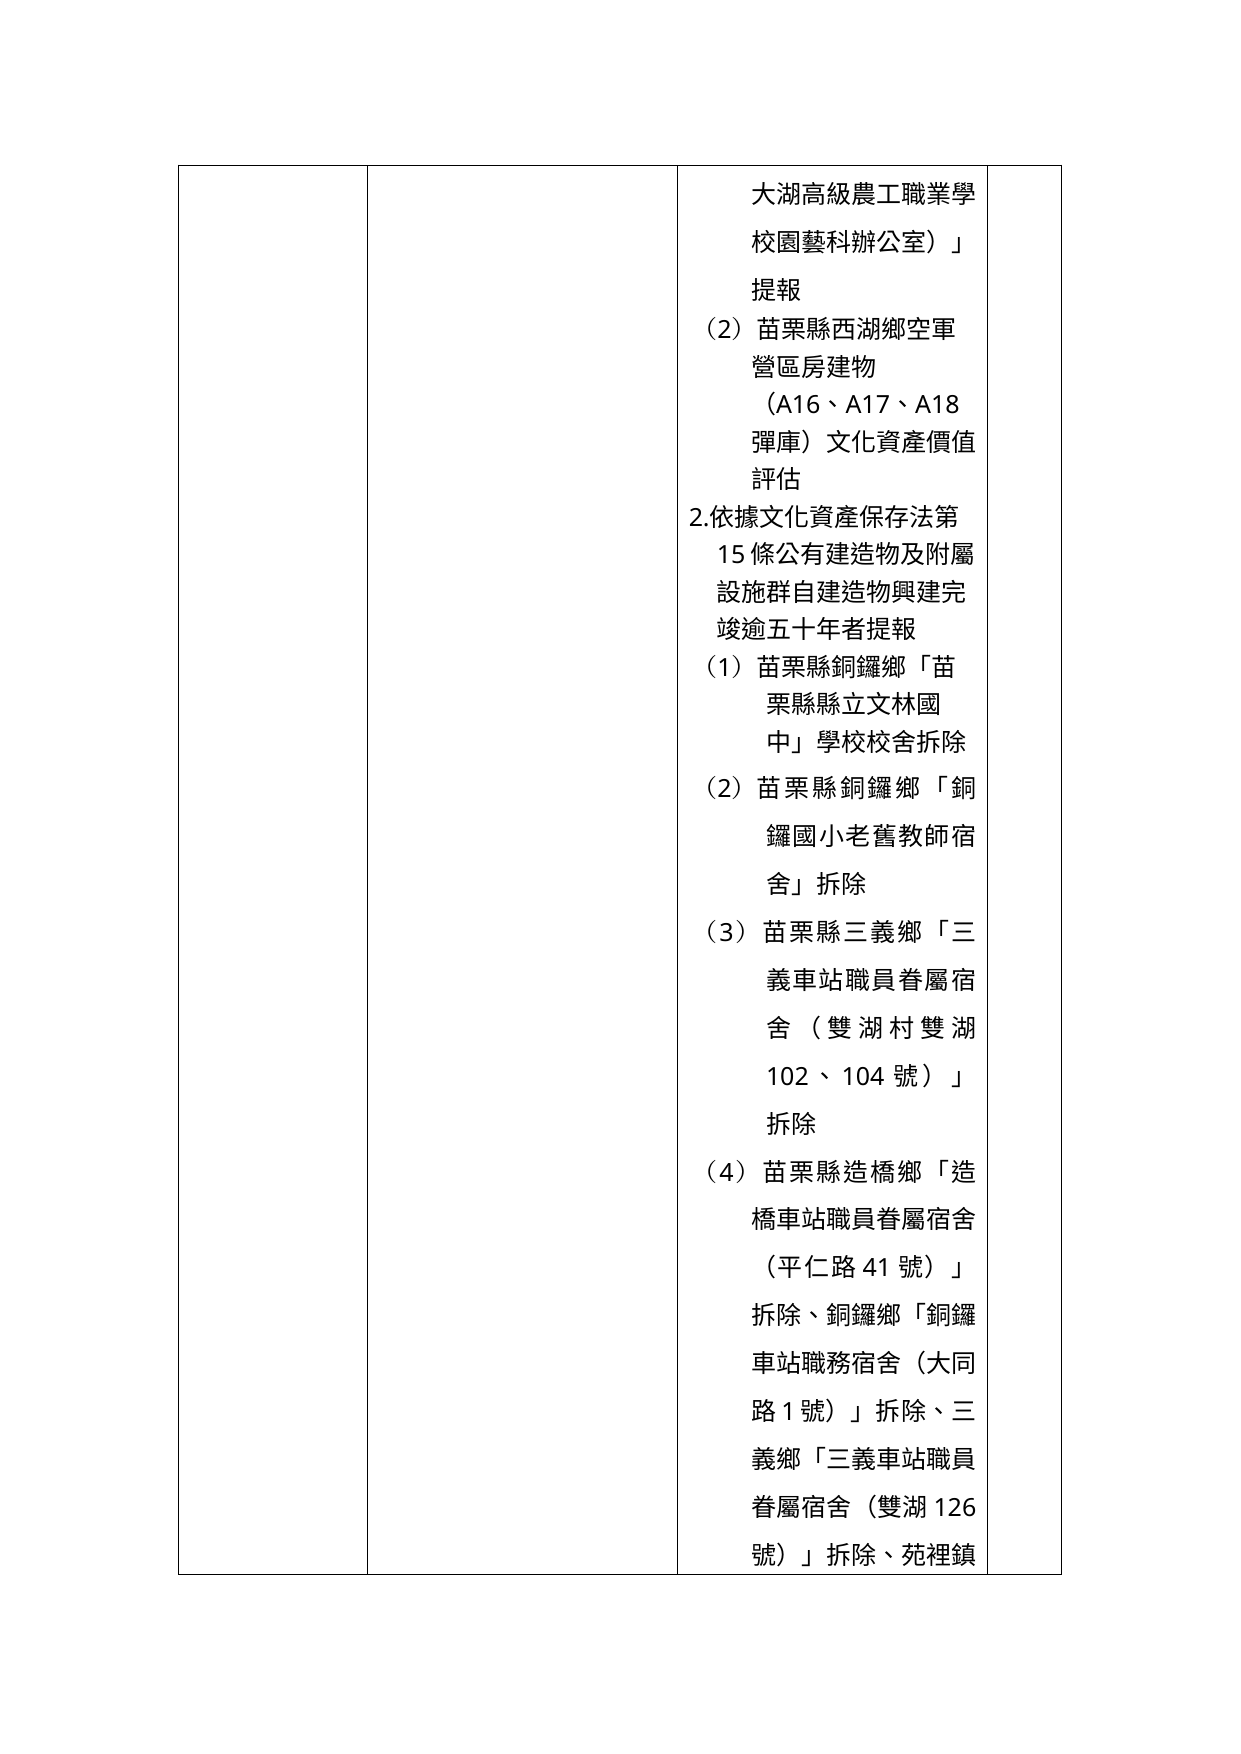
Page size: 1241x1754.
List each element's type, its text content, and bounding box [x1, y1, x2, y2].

table_cell A審議案 苗栗縣造橋鄉「見返坂隧道」文化資產價值評估 頭份市仁愛段1243建號國有房屋文化資產價值評估 歷史建築「林務局大湖工作站卓蘭辦公室」辦理土地分割審議 歷史建築「林務局南庄東村宿舍」建物門牌更正審議 縣(市)定古蹟｢房裡蔡泉盛號｣毗鄰建物 B、備查案 1. 文化資產提報經委員審查後備查 （1）有形文化資產「中興蠶種製造場（國立大湖高級農工職業學校園藝科辦公室）」提報 （2）苗栗縣西湖鄉空軍營區房建物（A16、A17、A18彈庫）文化資產價值評估 依據文化資產保存法第15條公有建造物及附屬設施群自建造物興建完竣逾五十年者提報 苗栗縣銅鑼鄉「苗栗縣縣立文林國中」學校校舍拆除 苗栗縣銅鑼鄉「銅鑼國小老舊教師宿舍」拆除 （3）苗栗縣三義鄉「三義車站職員眷屬宿舍（雙湖村雙湖102、104號）」拆除 （4）苗栗縣造橋鄉「造橋車站職員眷屬宿舍（平仁路41號）」拆除、銅鑼鄉「銅鑼車站職務宿舍（大同路1號）」拆除、三義鄉「三義車站職員眷屬宿舍（雙湖126號）」拆除、苑裡鎮「苑裡車站成品（貨物）倉庫」拆除 （5）苗栗縣警察局五棟建築物拆除 3.計畫類 （1）獅潭鄉庄長宿舍規劃設計案 [678, 166, 987, 1574]
table_cell [368, 166, 677, 1574]
table_cell [988, 166, 1061, 1574]
table_cell [179, 166, 367, 1574]
